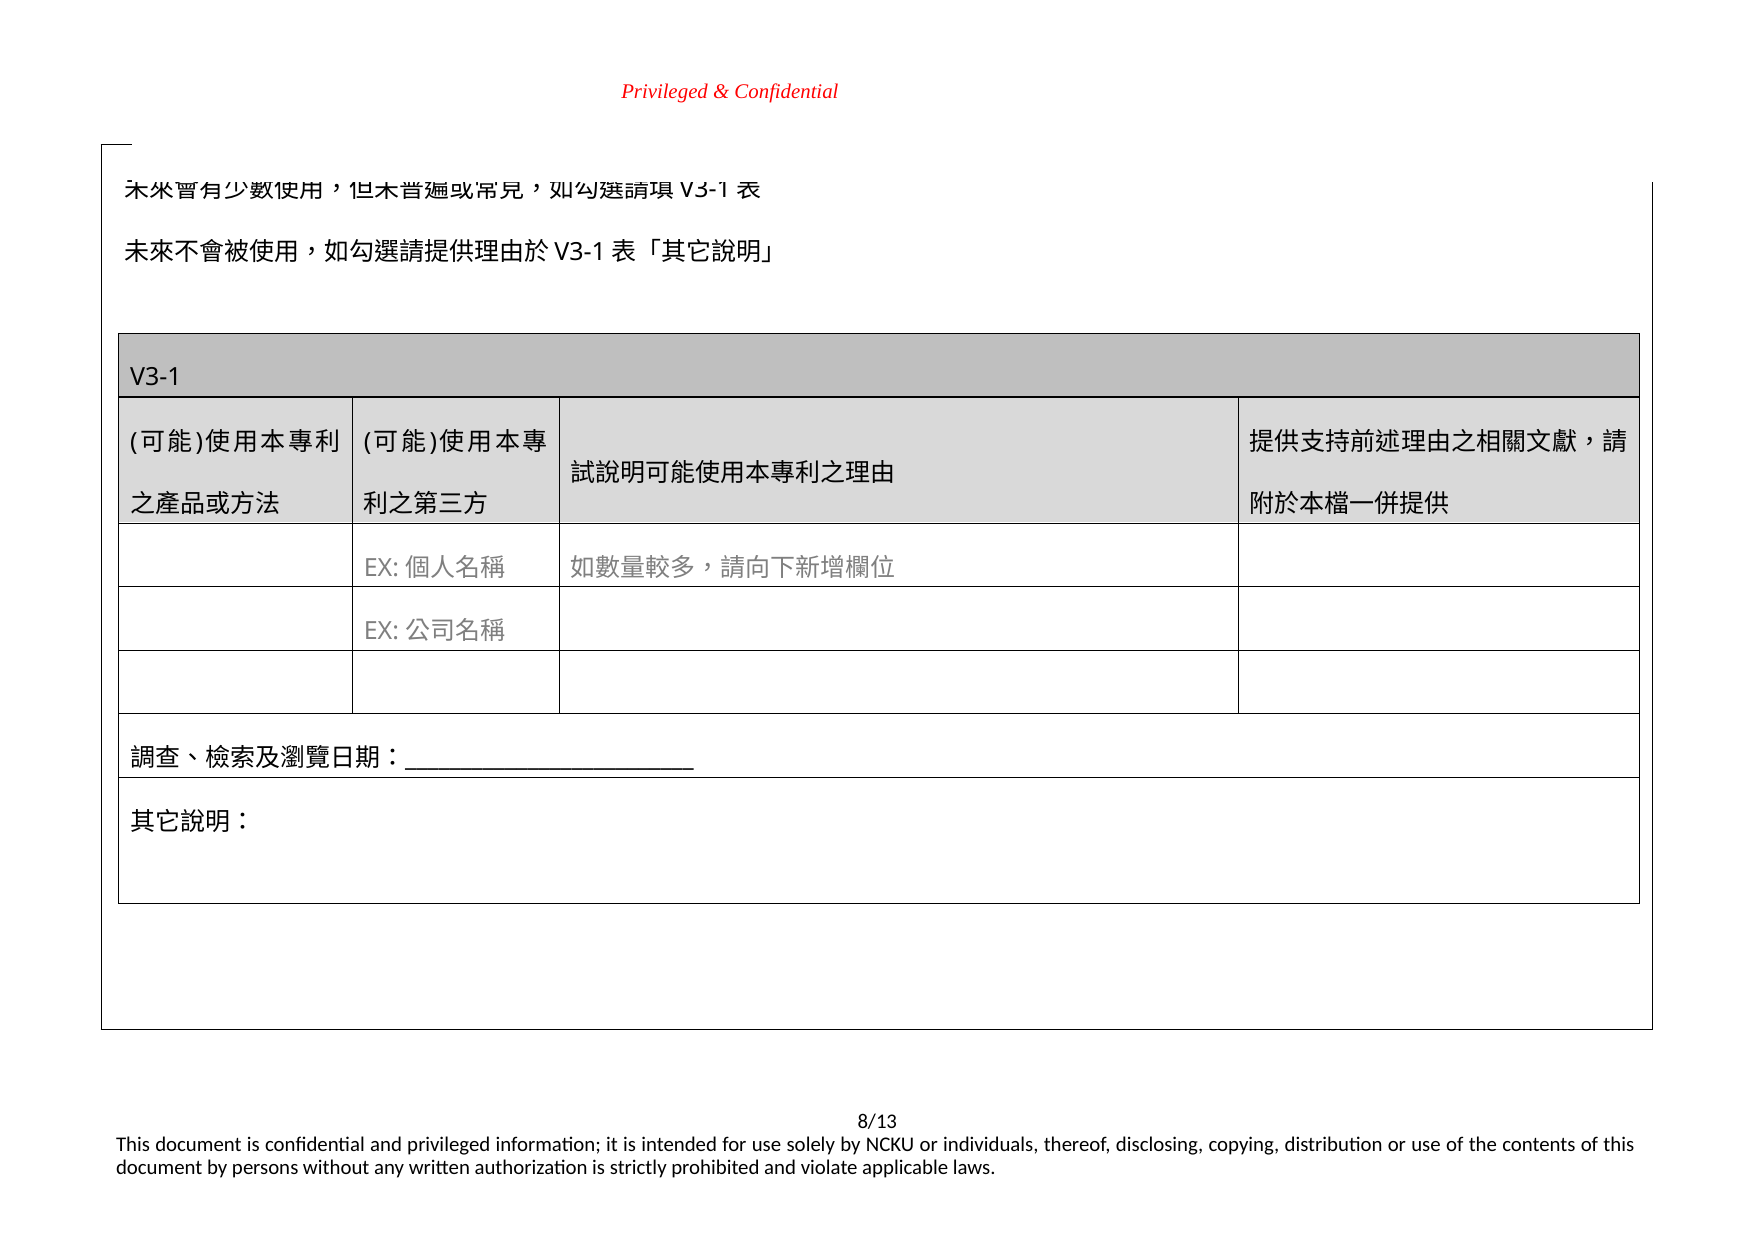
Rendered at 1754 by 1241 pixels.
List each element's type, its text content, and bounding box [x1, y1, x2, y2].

table_cell EX: 公司名稱 [353, 587, 559, 649]
table_cell [119, 524, 352, 586]
table_cell 如數量較多，請向下新增欄位 [560, 524, 1238, 586]
table_cell 試說明可能使用本專利之理由 [560, 398, 1238, 522]
table_cell 調查、檢索及瀏覽日期：__________________________ [119, 714, 1639, 777]
table_cell 其它說明： [119, 778, 1639, 903]
table_cell (可能)使用本專利之第三方 [353, 398, 559, 522]
table_cell EX: 個人名稱 [353, 524, 559, 586]
table_cell [1239, 651, 1639, 713]
table_cell 未來會有少數使用，但未普遍或常見，如勾選請填V3-1表 未來不會被使用，如勾選請提供理由於V3-1表「其它說明」 [102, 145, 1652, 1029]
table_cell 提供支持前述理由之相關文獻，請附於本檔一併提供 [1239, 398, 1639, 522]
table_cell [1239, 524, 1639, 586]
table_cell [353, 651, 559, 713]
table_cell [560, 587, 1238, 649]
table_cell [119, 587, 352, 649]
table_header V3-1 [119, 334, 1639, 396]
table_cell [1239, 587, 1639, 649]
table_cell [560, 651, 1238, 713]
table_cell [119, 651, 352, 713]
table_cell (可能)使用本專利之產品或方法 [119, 398, 352, 522]
